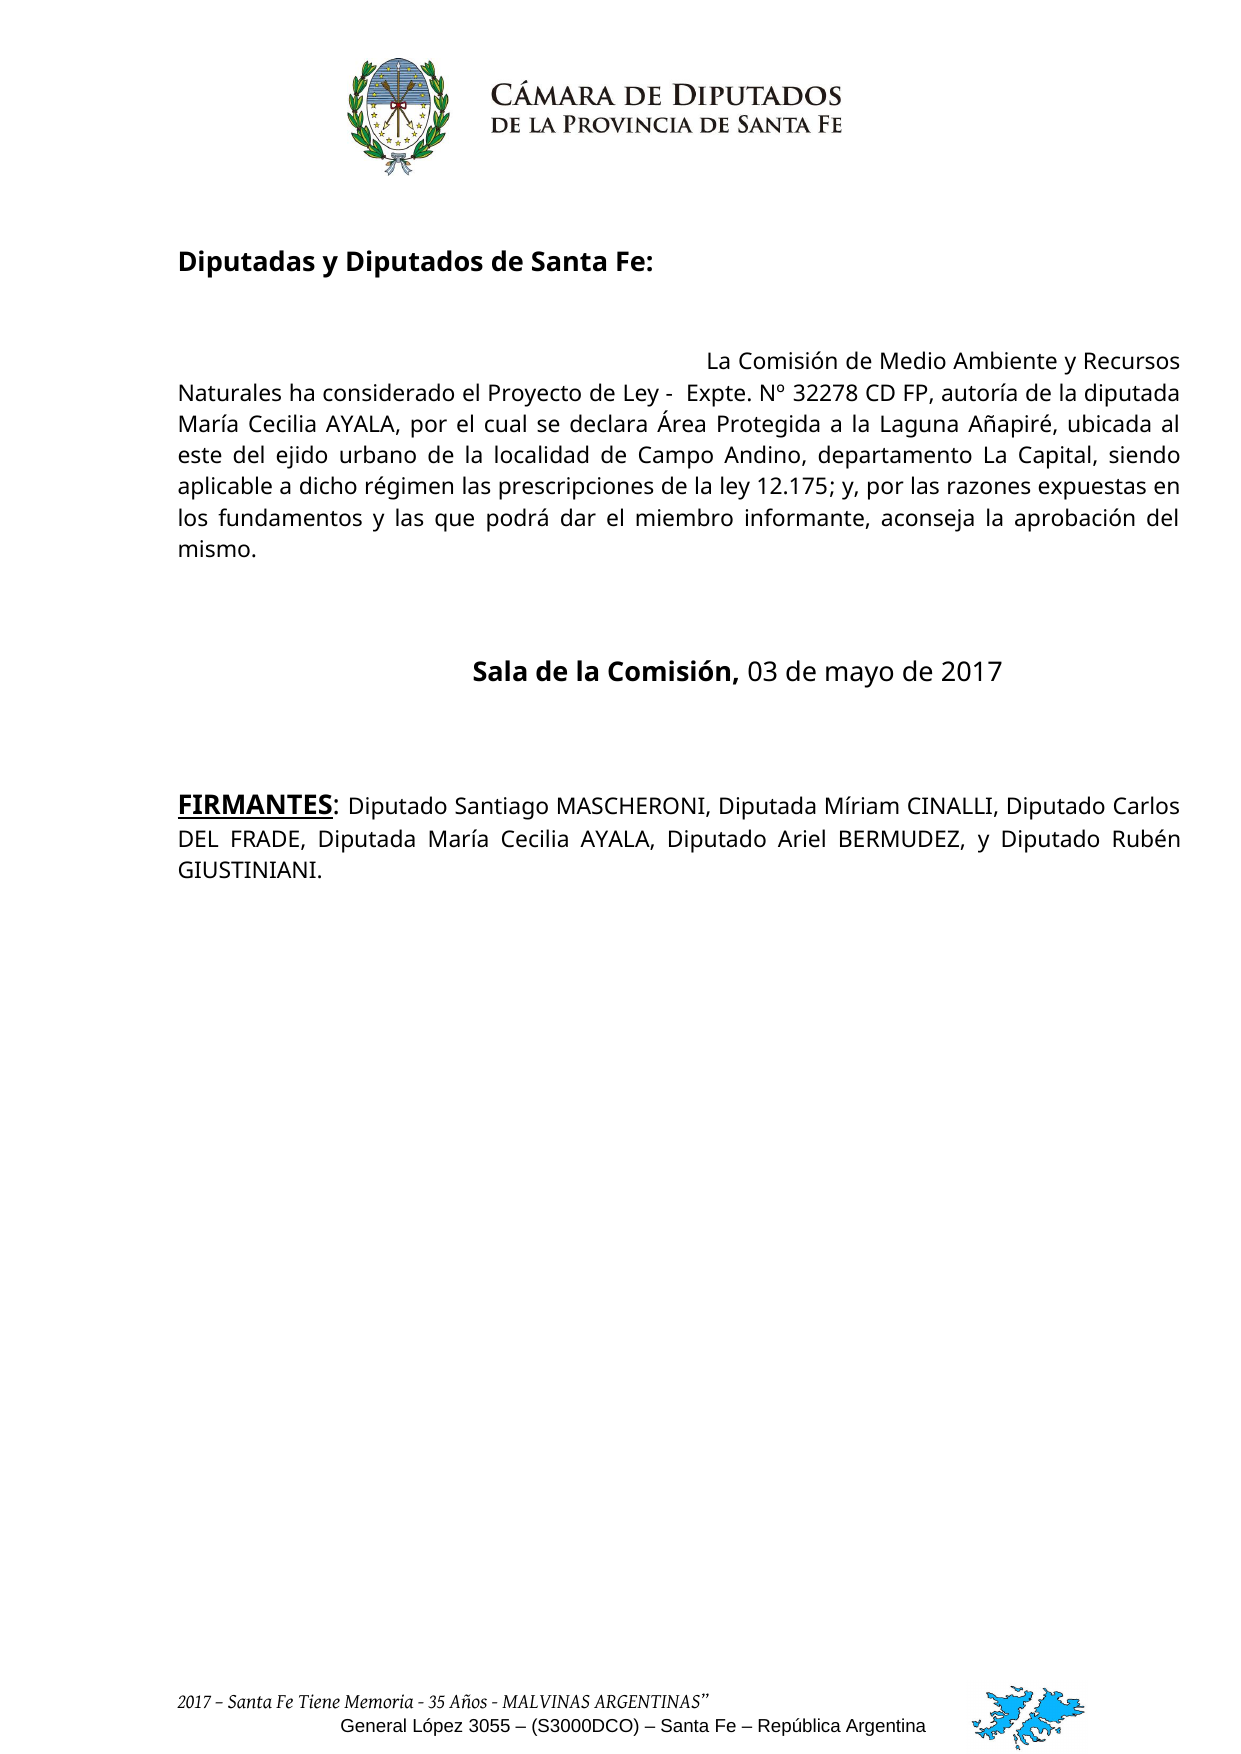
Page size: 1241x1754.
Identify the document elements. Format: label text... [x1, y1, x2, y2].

text FIRMANTES: Diputado Santiago MASCHERONI, Diputada Míriam CINALLI, Diputado Carlos DEL FRADE, Diputada María Cecilia AYALA, Diputado Ariel BERMUDEZ, y Diputado Rubén GIUSTINIANI. [177, 786, 1181, 885]
text Sala de la Comisión, 03 de mayo de 2017 [177, 653, 1181, 689]
picture [347, 58, 842, 180]
text La Comisión de Medio Ambiente y Recursos Naturales ha considerado el Proyecto de Ley - Expte. Nº 32278 CD FP, autoría de la diputada María Cecilia AYALA, por el cual se declara Área Protegida a la Laguna Añapiré, ubicada al este del ejido urbano de la localidad de Campo Andino, departamento La Capital, siendo aplicable a dicho régimen las prescripciones de la ley 12.175; y, por las razones expuestas en los fundamentos y las que podrá dar el miembro informante, aconseja la aprobación del mismo. [177, 345, 1181, 564]
text Diputadas y Diputados de Santa Fe: [177, 243, 1181, 279]
picture [965, 1680, 1088, 1754]
